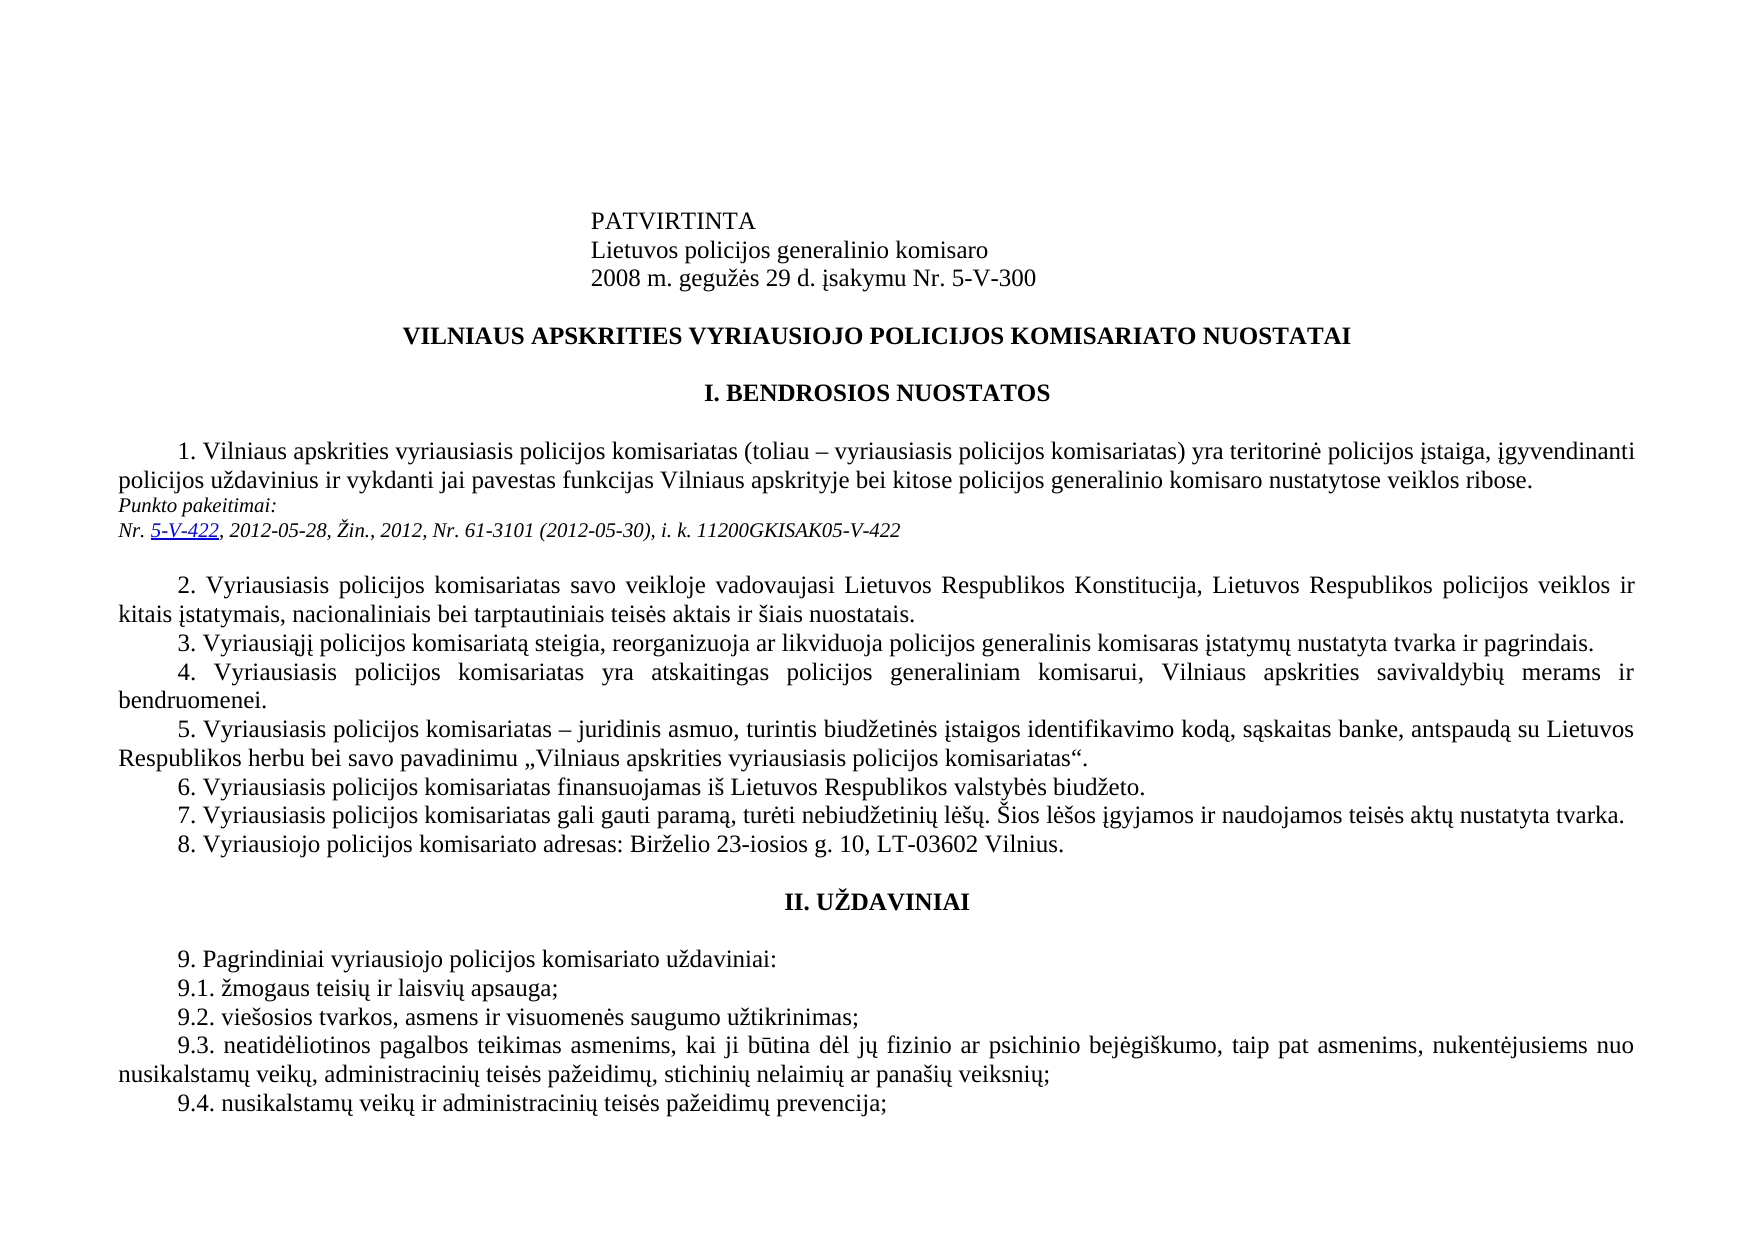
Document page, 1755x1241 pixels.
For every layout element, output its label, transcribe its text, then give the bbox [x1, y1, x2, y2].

text 9.4. nusikalstamų veikų ir administracinių teisės pažeidimų prevencija; [118, 1088, 1636, 1117]
text 8. Vyriausiojo policijos komisariato adresas: Birželio 23-iosios g. 10, LT-03602 Vilnius. [118, 829, 1636, 858]
text 9.2. viešosios tvarkos, asmens ir visuomenės saugumo užtikrinimas; [118, 1002, 1636, 1030]
text I. BENDROSIOS NUOSTATOS [118, 378, 1636, 407]
text 4. Vyriausiasis policijos komisariatas yra atskaitingas policijos generaliniam komisarui, Vilniaus apskrities savivaldybių merams ir bendruomenei. [118, 657, 1636, 714]
text Punkto pakeitimai: [118, 493, 1636, 517]
text 6. Vyriausiasis policijos komisariatas finansuojamas iš Lietuvos Respublikos valstybės biudžeto. [118, 772, 1636, 800]
text 1. Vilniaus apskrities vyriausiasis policijos komisariatas (toliau – vyriausiasis policijos komisariatas) yra teritorinė policijos įstaiga, įgyvendinanti policijos uždavinius ir vykdanti jai pavestas funkcijas Vilniaus apskrityje bei kitose policijos generalinio komisaro nustatytose veiklos ribose. [118, 436, 1636, 493]
text 2. Vyriausiasis policijos komisariatas savo veikloje vadovaujasi Lietuvos Respublikos Konstitucija, Lietuvos Respublikos policijos veiklos ir kitais įstatymais, nacionaliniais bei tarptautiniais teisės aktais ir šiais nuostatais. [118, 570, 1636, 628]
text 9.1. žmogaus teisių ir laisvių apsauga; [118, 973, 1636, 1002]
text 2008 m. gegužės 29 d. įsakymu Nr. 5-V-300 [591, 263, 1636, 292]
text II. UŽDAVINIAI [118, 887, 1636, 915]
text 7. Vyriausiasis policijos komisariatas gali gauti paramą, turėti nebiudžetinių lėšų. Šios lėšos įgyjamos ir naudojamos teisės aktų nustatyta tvarka. [118, 800, 1636, 829]
text PATVIRTINTA [591, 206, 1636, 235]
text Nr. 5-V-422, 2012-05-28, Žin., 2012, Nr. 61-3101 (2012-05-30), i. k. 11200GKISAK05-V-422 [118, 517, 1636, 542]
text Lietuvos policijos generalinio komisaro [591, 235, 1636, 263]
text 9.3. neatidėliotinos pagalbos teikimas asmenims, kai ji būtina dėl jų fizinio ar psichinio bejėgiškumo, taip pat asmenims, nukentėjusiems nuo nusikalstamų veikų, administracinių teisės pažeidimų, stichinių nelaimių ar panašių veiksnių; [118, 1030, 1636, 1088]
text 5. Vyriausiasis policijos komisariatas – juridinis asmuo, turintis biudžetinės įstaigos identifikavimo kodą, sąskaitas banke, antspaudą su Lietuvos Respublikos herbu bei savo pavadinimu „Vilniaus apskrities vyriausiasis policijos komisariatas“. [118, 714, 1636, 772]
text VILNIAUS APSKRITIES VYRIAUSIOJO POLICIJOS KOMISARIATO NUOSTATAI [118, 321, 1636, 350]
text 9. Pagrindiniai vyriausiojo policijos komisariato uždaviniai: [118, 944, 1636, 973]
text 3. Vyriausiąjį policijos komisariatą steigia, reorganizuoja ar likviduoja policijos generalinis komisaras įstatymų nustatyta tvarka ir pagrindais. [118, 628, 1636, 657]
